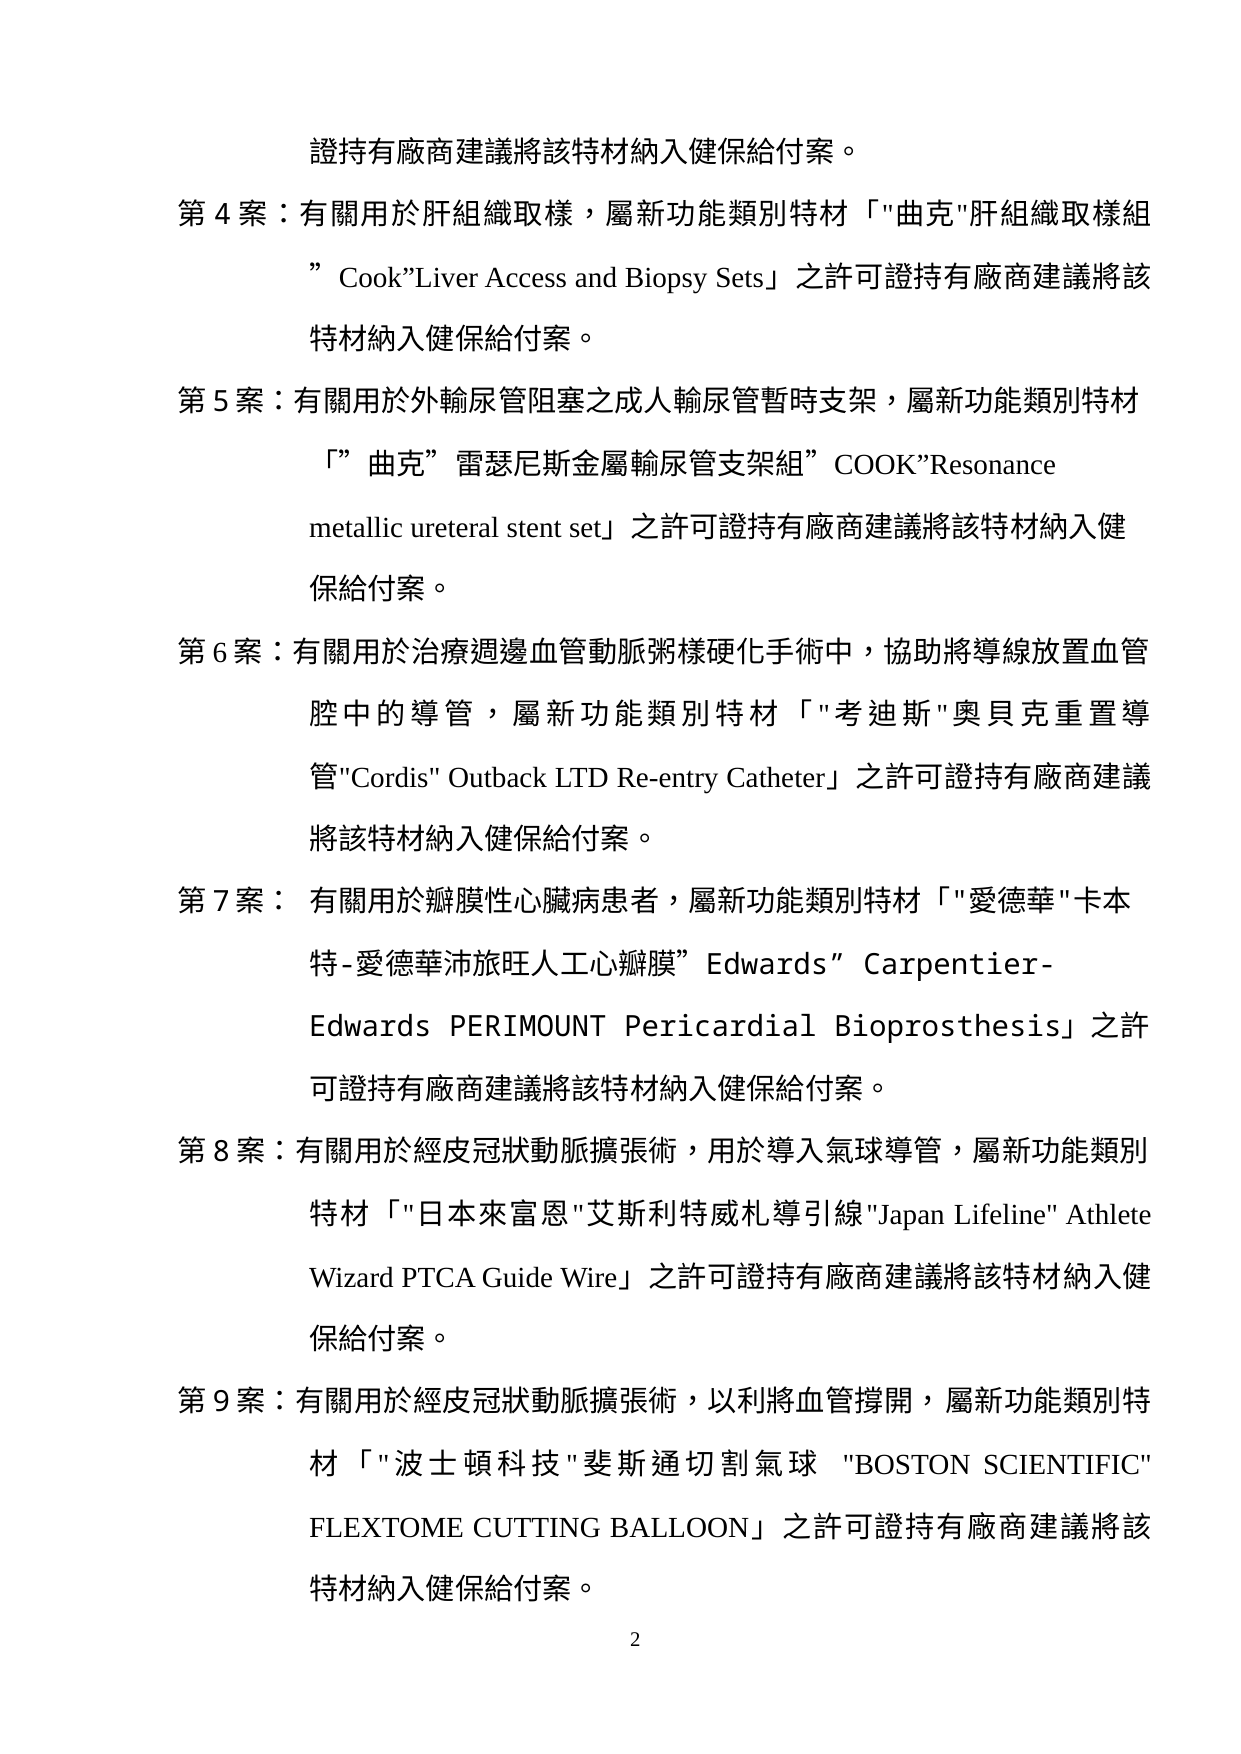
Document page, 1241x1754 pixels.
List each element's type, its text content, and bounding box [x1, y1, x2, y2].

text 證持有廠商建議將該特材納入健保給付案。 [177, 108, 1152, 170]
text 第7案： 有關用於瓣膜性心臟病患者，屬新功能類別特材「"愛德華"卡本特-愛德華沛旅旺人工心瓣膜”Edwards” Carpentier-Edwards PERIMOUNT Pericardial Bioprosthesis」之許可證持有廠商建議將該特材納入健保給付案。 [177, 858, 1152, 1108]
text 第8案：有關用於經皮冠狀動脈擴張術，用於導入氣球導管，屬新功能類別特材「"日本來富恩"艾斯利特威札導引線"Japan Lifeline" Athlete Wizard PTCA Guide Wire」之許可證持有廠商建議將該特材納入健保給付案。 [177, 1108, 1152, 1358]
text 第5案：有關用於外輸尿管阻塞之成人輸尿管暫時支架，屬新功能類別特材「”曲克”雷瑟尼斯金屬輸尿管支架組”COOK”Resonance metallic ureteral stent set」之許可證持有廠商建議將該特材納入健保給付案。 [177, 358, 1152, 608]
text 第9案：有關用於經皮冠狀動脈擴張術，以利將血管撐開，屬新功能類別特材「"波士頓科技"斐斯通切割氣球 "BOSTON SCIENTIFIC" FLEXTOME CUTTING BALLOON」之許可證持有廠商建議將該特材納入健保給付案。 [177, 1358, 1152, 1608]
text 第4案：有關用於肝組織取樣，屬新功能類別特材「"曲克"肝組織取樣組”Cook”Liver Access and Biopsy Sets」之許可證持有廠商建議將該特材納入健保給付案。 [177, 170, 1152, 358]
text 第6案：有關用於治療週邊血管動脈粥樣硬化手術中，協助將導線放置血管腔中的導管，屬新功能類別特材「"考迪斯"奧貝克重置導管"Cordis" Outback LTD Re-entry Catheter」之許可證持有廠商建議將該特材納入健保給付案。 [177, 608, 1152, 858]
